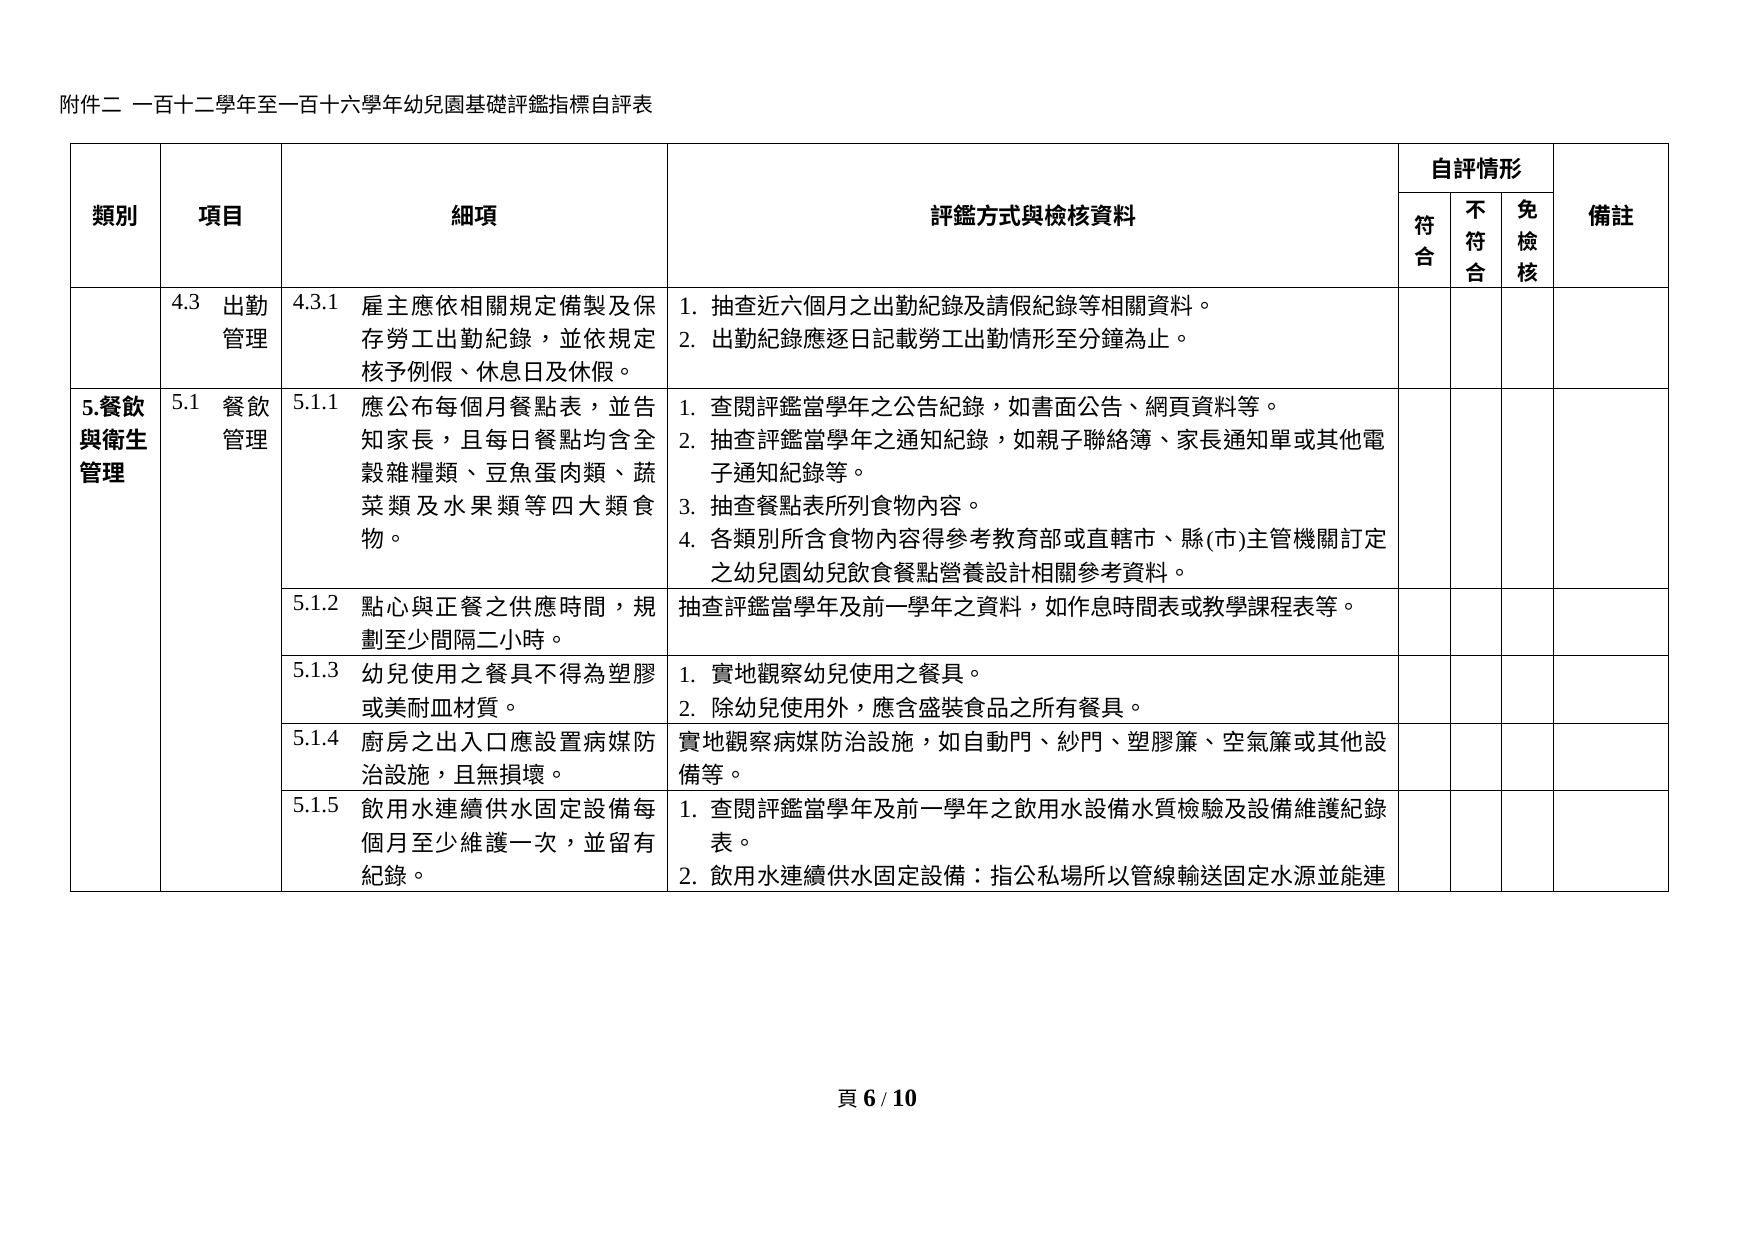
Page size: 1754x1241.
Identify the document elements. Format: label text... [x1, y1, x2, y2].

table_cell [1502, 656, 1553, 723]
table_cell 應公布每個月餐點表，並告知家長，且每日餐點均含全穀雜糧類、豆魚蛋肉類、蔬菜類及水果類等四大類食物。 [350, 389, 667, 588]
table_cell 不符合 [1451, 193, 1501, 287]
table_cell [1451, 288, 1501, 387]
table_cell 幼兒使用之餐具不得為塑膠或美耐皿材質。 [350, 656, 667, 723]
table_cell [1399, 288, 1450, 387]
table_cell [1554, 656, 1668, 723]
table_cell [1451, 791, 1501, 891]
table_cell 4.3.1 [282, 288, 350, 387]
table_cell [1451, 724, 1501, 790]
table_header 細項 [282, 144, 667, 287]
table_cell [1554, 389, 1668, 588]
table_cell [1451, 389, 1501, 588]
table_cell 點心與正餐之供應時間，規劃至少間隔二小時。 [350, 589, 667, 655]
table_cell 5.1.1 [282, 389, 350, 588]
table_cell [1399, 724, 1450, 790]
table_cell 查閱評鑑當學年及前一學年之飲用水設備水質檢驗及設備維護紀錄表。 飲用水連續供水固定設備：指公私場所以管線輸送固定水源並能連 [668, 791, 1398, 891]
table_cell 5.1.5 [282, 791, 350, 891]
table_cell 5.1.4 [282, 724, 350, 790]
table_cell [1502, 724, 1553, 790]
table_cell [1554, 288, 1668, 387]
table_cell 飲用水連續供水固定設備每個月至少維護一次，並留有紀錄。 [350, 791, 667, 891]
table_cell 符合 [1399, 193, 1450, 287]
table_cell 餐飲管理 [218, 389, 281, 891]
table_cell [1451, 589, 1501, 655]
table_header 項目 [161, 144, 281, 287]
table_cell [1399, 589, 1450, 655]
table_cell 實地觀察幼兒使用之餐具。 除幼兒使用外，應含盛裝食品之所有餐具。 [668, 656, 1398, 723]
table_cell 廚房之出入口應設置病媒防治設施，且無損壞。 [350, 724, 667, 790]
table_cell [1399, 791, 1450, 891]
table_cell [1554, 724, 1668, 790]
table_header 評鑑方式與檢核資料 [668, 144, 1398, 287]
table_cell 5.1 [161, 389, 217, 891]
table_cell [1399, 656, 1450, 723]
table_cell [1399, 389, 1450, 588]
table_cell 實地觀察病媒防治設施，如自動門、紗門、塑膠簾、空氣簾或其他設備等。 [668, 724, 1398, 790]
table_cell 出勤管理 [218, 288, 281, 387]
table_cell 5.1.2 [282, 589, 350, 655]
table_cell [1502, 389, 1553, 588]
table_cell 抽查近六個月之出勤紀錄及請假紀錄等相關資料。 出勤紀錄應逐日記載勞工出勤情形至分鐘為止。 [668, 288, 1398, 387]
table_cell 5.餐飲 與衛生 管理 [71, 389, 160, 891]
table_header 類別 [71, 144, 160, 287]
table_cell [71, 288, 160, 387]
table_cell 查閱評鑑當學年之公告紀錄，如書面公告、網頁資料等。 抽查評鑑當學年之通知紀錄，如親子聯絡簿、家長通知單或其他電子通知紀錄等。 抽查餐點表所列食物內容。 各類別所含食物內容得參考教育部或直轄市、縣(市)主管機關訂定之幼兒園幼兒飲食餐點營養設計相關參考資料。 [668, 389, 1398, 588]
table_header 自評情形 [1399, 144, 1553, 192]
table_cell 免檢核 [1502, 193, 1553, 287]
table_cell 4.3 [161, 288, 217, 387]
table_cell [1451, 656, 1501, 723]
table_cell [1554, 791, 1668, 891]
table_cell [1554, 589, 1668, 655]
table_cell 抽查評鑑當學年及前一學年之資料，如作息時間表或教學課程表等。 [668, 589, 1398, 655]
table_header 備註 [1554, 144, 1668, 287]
table_cell 雇主應依相關規定備製及保存勞工出勤紀錄，並依規定核予例假、休息日及休假。 [350, 288, 667, 387]
table_cell 5.1.3 [282, 656, 350, 723]
table_cell [1502, 791, 1553, 891]
table_cell [1502, 288, 1553, 387]
table_cell [1502, 589, 1553, 655]
